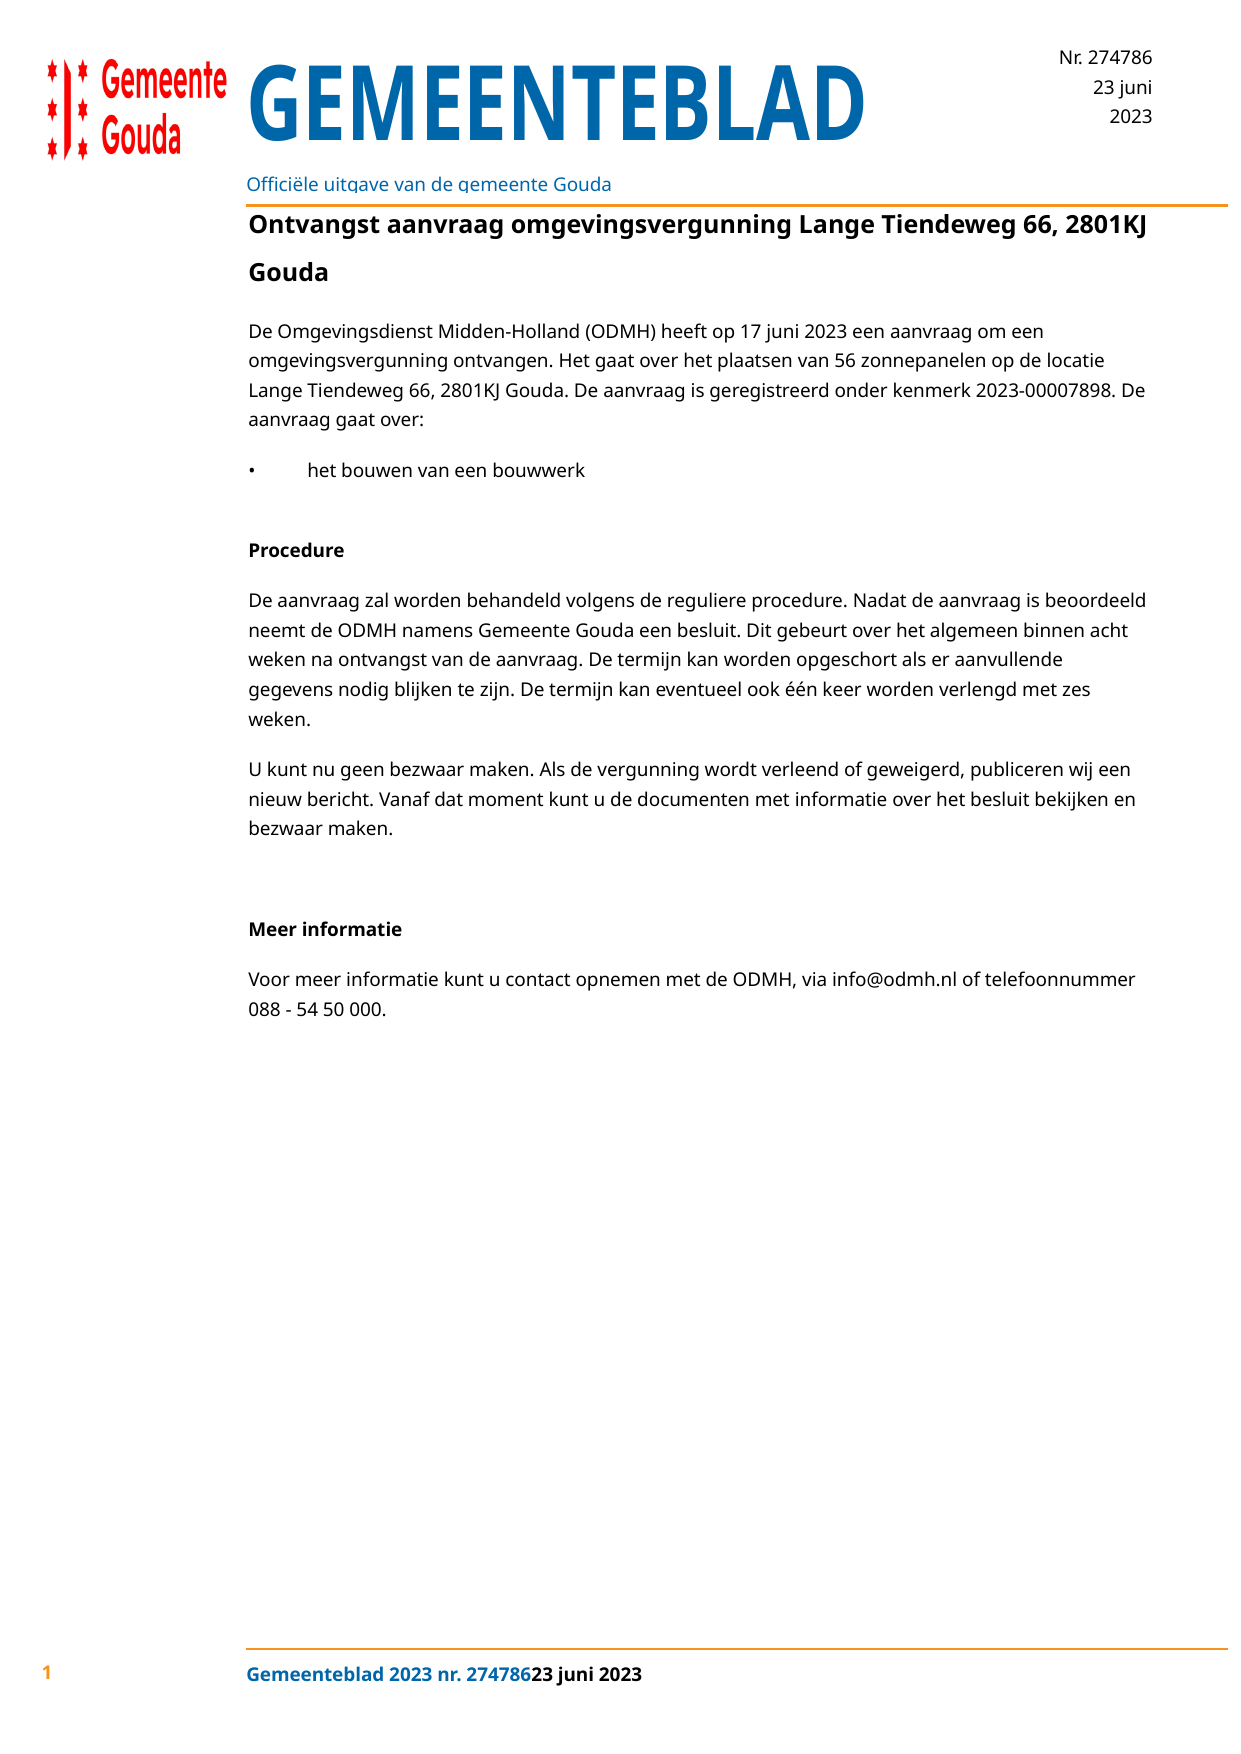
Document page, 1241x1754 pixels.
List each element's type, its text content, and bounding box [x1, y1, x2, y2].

text Meer informatie [248, 916, 1152, 942]
list het bouwen van een bouwwerk [248, 457, 1152, 483]
picture [41, 47, 231, 172]
text De aanvraag zal worden behandeld volgens de reguliere procedure. Nadat de aanvraag is beoordeeld neemt de ODMH namens Gemeente Gouda een besluit. Dit gebeurt over het algemeen binnen acht weken na ontvangst van de aanvraag. De termijn kan worden opgeschort als er aanvullende gegevens nodig blijken te zijn. De termijn kan eventueel ook één keer worden verlengd met zes weken. [248, 587, 1152, 732]
text Voor meer informatie kunt u contact opnemen met de ODMH, via info@odmh.nl of telefoonnummer 088 - 54 50 000. [248, 967, 1152, 1022]
text U kunt nu geen bezwaar maken. Als de vergunning wordt verleend of geweigerd, publiceren wij een nieuw bericht. Vanaf dat moment kunt u de documenten met informatie over het besluit bekijken en bezwaar maken. [248, 756, 1152, 841]
text De Omgevingsdienst Midden-Holland (ODMH) heeft op 17 juni 2023 een aanvraag om een omgevingsvergunning ontvangen. Het gaat over het plaatsen van 56 zonnepanelen op de locatie Lange Tiendeweg 66, 2801KJ Gouda. De aanvraag is geregistreerd onder kenmerk 2023-00007898. De aanvraag gaat over: [248, 318, 1152, 432]
text Procedure [248, 537, 1152, 563]
text Ontvangst aanvraag omgevingsvergunning Lange Tiendeweg 66, 2801KJ Gouda [248, 207, 1152, 288]
